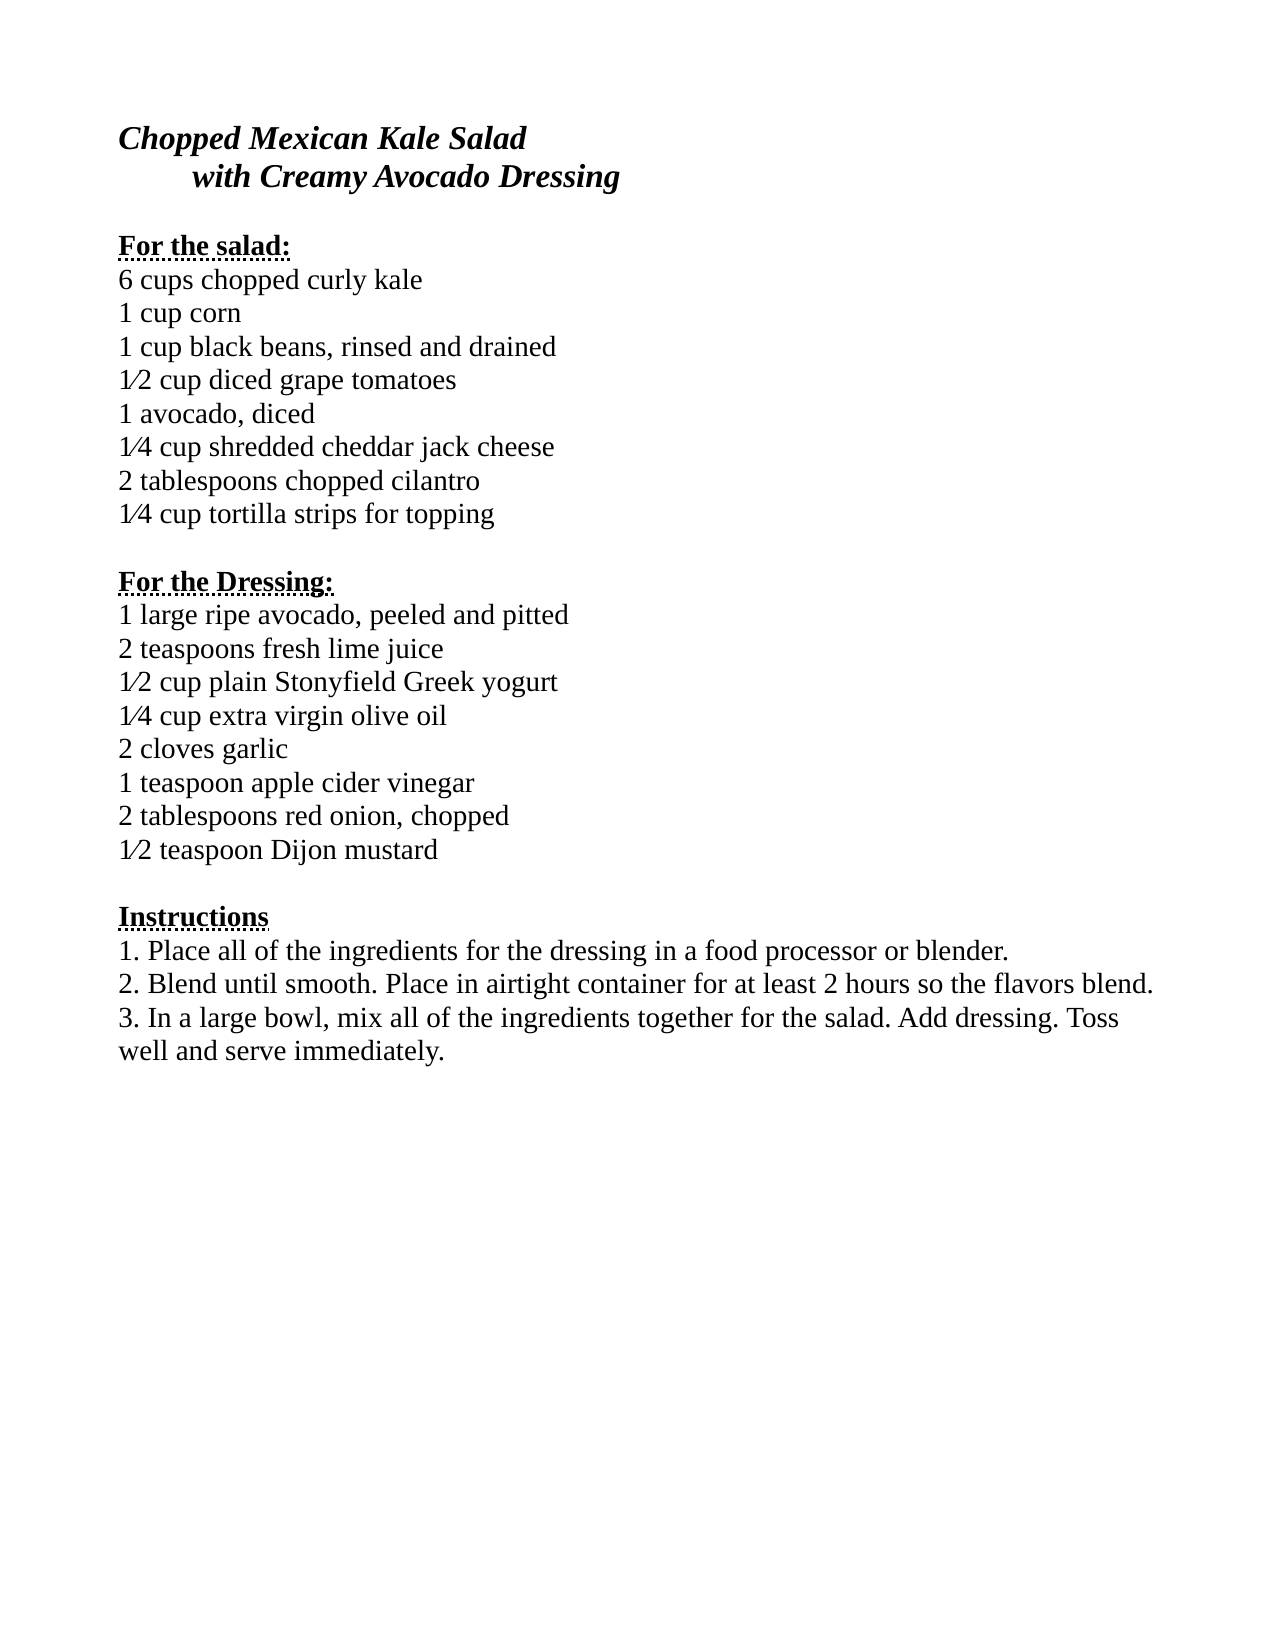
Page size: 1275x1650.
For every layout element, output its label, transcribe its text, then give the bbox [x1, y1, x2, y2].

text 2 tablespoons chopped cilantro [118, 463, 1157, 497]
text 1⁄4 cup tortilla strips for topping [118, 497, 1157, 530]
text 2 teaspoons fresh lime juice [118, 631, 1157, 664]
text 3. In a large bowl, mix all of the ingredients together for the salad. Add dressing. Toss well and serve immediately. [118, 1000, 1157, 1067]
text 1 avocado, diced [118, 396, 1157, 429]
text 6 cups chopped curly kale [118, 262, 1157, 295]
text 1. Place all of the ingredients for the dressing in a food processor or blender. [118, 933, 1157, 966]
text 1 cup corn [118, 295, 1157, 329]
text 1 cup black beans, rinsed and drained [118, 329, 1157, 362]
text 1⁄2 cup plain Stonyfield Greek yogurt [118, 664, 1157, 698]
text 2 tablespoons red onion, chopped [118, 798, 1157, 832]
text For the Dressing: [118, 564, 1157, 597]
text Chopped Mexican Kale Salad [118, 118, 1157, 156]
text 1⁄4 cup shredded cheddar jack cheese [118, 429, 1157, 463]
text 2. Blend until smooth. Place in airtight container for at least 2 hours so the flavors blend. [118, 966, 1157, 1000]
text 1 large ripe avocado, peeled and pitted [118, 597, 1157, 631]
text 1⁄4 cup extra virgin olive oil [118, 698, 1157, 731]
text 1⁄2 cup diced grape tomatoes [118, 362, 1157, 396]
text 1 teaspoon apple cider vinegar [118, 765, 1157, 798]
text with Creamy Avocado Dressing [118, 156, 1157, 195]
text Instructions [118, 899, 1157, 933]
text For the salad: [118, 228, 1157, 262]
text 2 cloves garlic [118, 731, 1157, 765]
text 1⁄2 teaspoon Dijon mustard [118, 832, 1157, 866]
